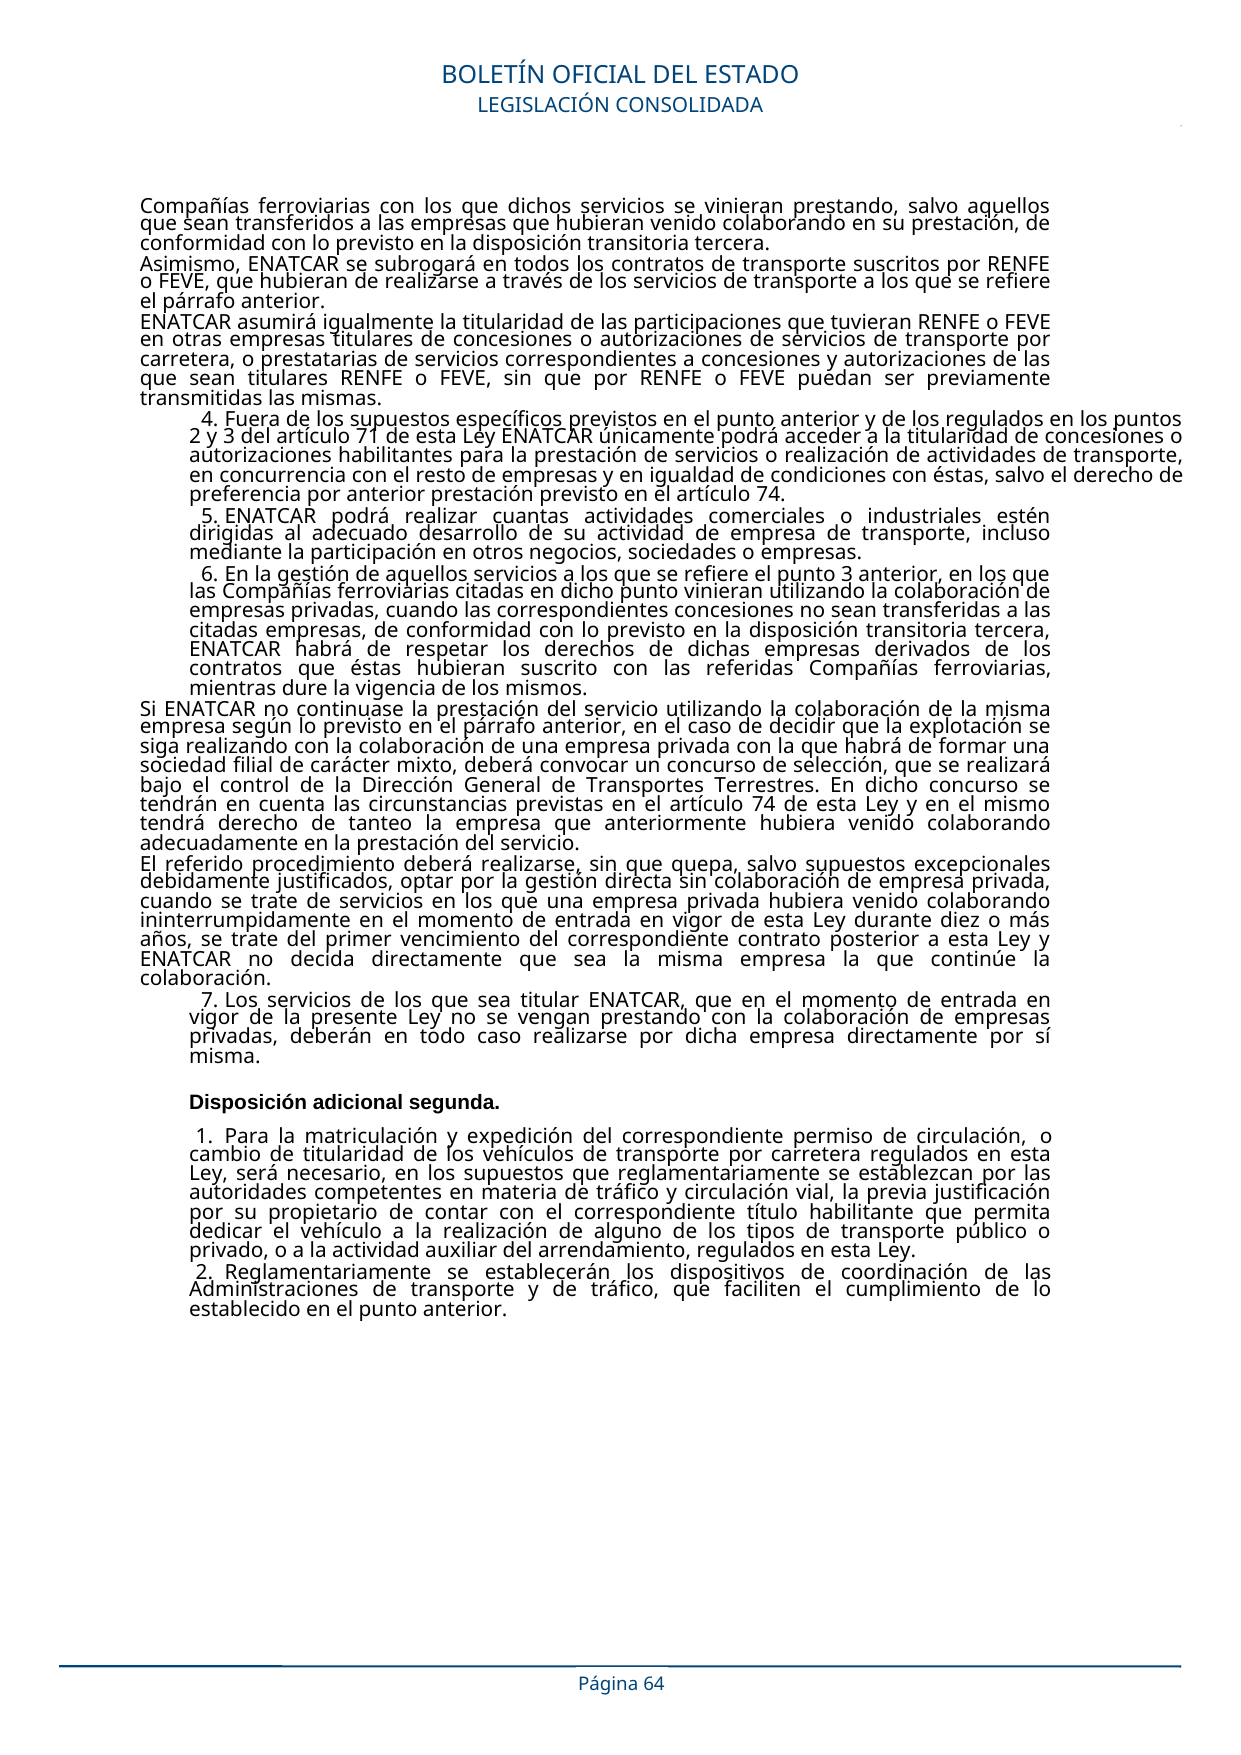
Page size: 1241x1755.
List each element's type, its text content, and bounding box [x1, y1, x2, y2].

list Reglamentariamente se establecerán los dispositivos de coordinación de las Administraciones de transporte y de tráfico, que faciliten el cumplimiento de lo establecido en el punto anterior. [160, 1264, 1052, 1322]
text ENATCAR asumirá igualmente la titularidad de las participaciones que tuvieran RENFE o FEVE en otras empresas titulares de concesiones o autorizaciones de servicios de transporte por carretera, o prestatarias de servicios correspondientes a concesiones y autorizaciones de las que sean titulares RENFE o FEVE, sin que por RENFE o FEVE puedan ser previamente transmitidas las mismas. [139, 314, 1052, 411]
list Fuera de los supuestos específicos previstos en el punto anterior y de los regulados en los puntos 2 y 3 del artículo 71 de esta Ley ENATCAR únicamente podrá acceder a la titularidad de concesiones o autorizaciones habilitantes para la prestación de servicios o realización de actividades de transporte, en concurrencia con el resto de empresas y en igualdad de condiciones con éstas, salvo el derecho de preferencia por anterior prestación previsto en el artículo 74. [165, 411, 1184, 508]
text Compañías ferroviarias con los que dichos servicios se vinieran prestando, salvo aquellos que sean transferidos a las empresas que hubieran venido colaborando en su prestación, de conformidad con lo previsto en la disposición transitoria tercera. [139, 198, 1052, 256]
list Para la matriculación y expedición del correspondiente permiso de circulación, o cambio de titularidad de los vehículos de transporte por carretera regulados en esta Ley, será necesario, en los supuestos que reglamentariamente se establezcan por las autoridades competentes en materia de tráfico y circulación vial, la previa justificación por su propietario de contar con el correspondiente título habilitante que permita dedicar el vehículo a la realización de alguno de los tipos de transporte público o privado, o a la actividad auxiliar del arrendamiento, regulados en esta Ley. [160, 1128, 1052, 1264]
text Asimismo, ENATCAR se subrogará en todos los contratos de transporte suscritos por RENFE o FEVE, que hubieran de realizarse a través de los servicios de transporte a los que se refiere el párrafo anterior. [139, 256, 1052, 314]
text El referido procedimiento deberá realizarse, sin que quepa, salvo supuestos excepcionales debidamente justificados, optar por la gestión directa sin colaboración de empresa privada, cuando se trate de servicios en los que una empresa privada hubiera venido colaborando ininterrumpidamente en el momento de entrada en vigor de esta Ley durante diez o más años, se trate del primer vencimiento del correspondiente contrato posterior a esta Ley y ENATCAR no decida directamente que sea la misma empresa la que continúe la colaboración. [139, 856, 1052, 992]
list ENATCAR podrá realizar cuantas actividades comerciales o industriales estén dirigidas al adecuado desarrollo de su actividad de empresa de transporte, incluso mediante la participación en otros negocios, sociedades o empresas. [165, 508, 1052, 566]
subtitle Disposición adicional segunda. [189, 1090, 1184, 1114]
list Los servicios de los que sea titular ENATCAR, que en el momento de entrada en vigor de la presente Ley no se vengan prestando con la colaboración de empresas privadas, deberán en todo caso realizarse por dicha empresa directamente por sí misma. [165, 992, 1052, 1069]
text Si ENATCAR no continuase la prestación del servicio utilizando la colaboración de la misma empresa según lo previsto en el párrafo anterior, en el caso de decidir que la explotación se siga realizando con la colaboración de una empresa privada con la que habrá de formar una sociedad filial de carácter mixto, deberá convocar un concurso de selección, que se realizará bajo el control de la Dirección General de Transportes Terrestres. En dicho concurso se tendrán en cuenta las circunstancias previstas en el artículo 74 de esta Ley y en el mismo tendrá derecho de tanteo la empresa que anteriormente hubiera venido colaborando adecuadamente en la prestación del servicio. [139, 701, 1052, 856]
list En la gestión de aquellos servicios a los que se refiere el punto 3 anterior, en los que las Compañías ferroviarias citadas en dicho punto vinieran utilizando la colaboración de empresas privadas, cuando las correspondientes concesiones no sean transferidas a las citadas empresas, de conformidad con lo previsto en la disposición transitoria tercera, ENATCAR habrá de respetar los derechos de dichas empresas derivados de los contratos que éstas hubieran suscrito con las referidas Compañías ferroviarias, mientras dure la vigencia de los mismos. [165, 566, 1052, 701]
